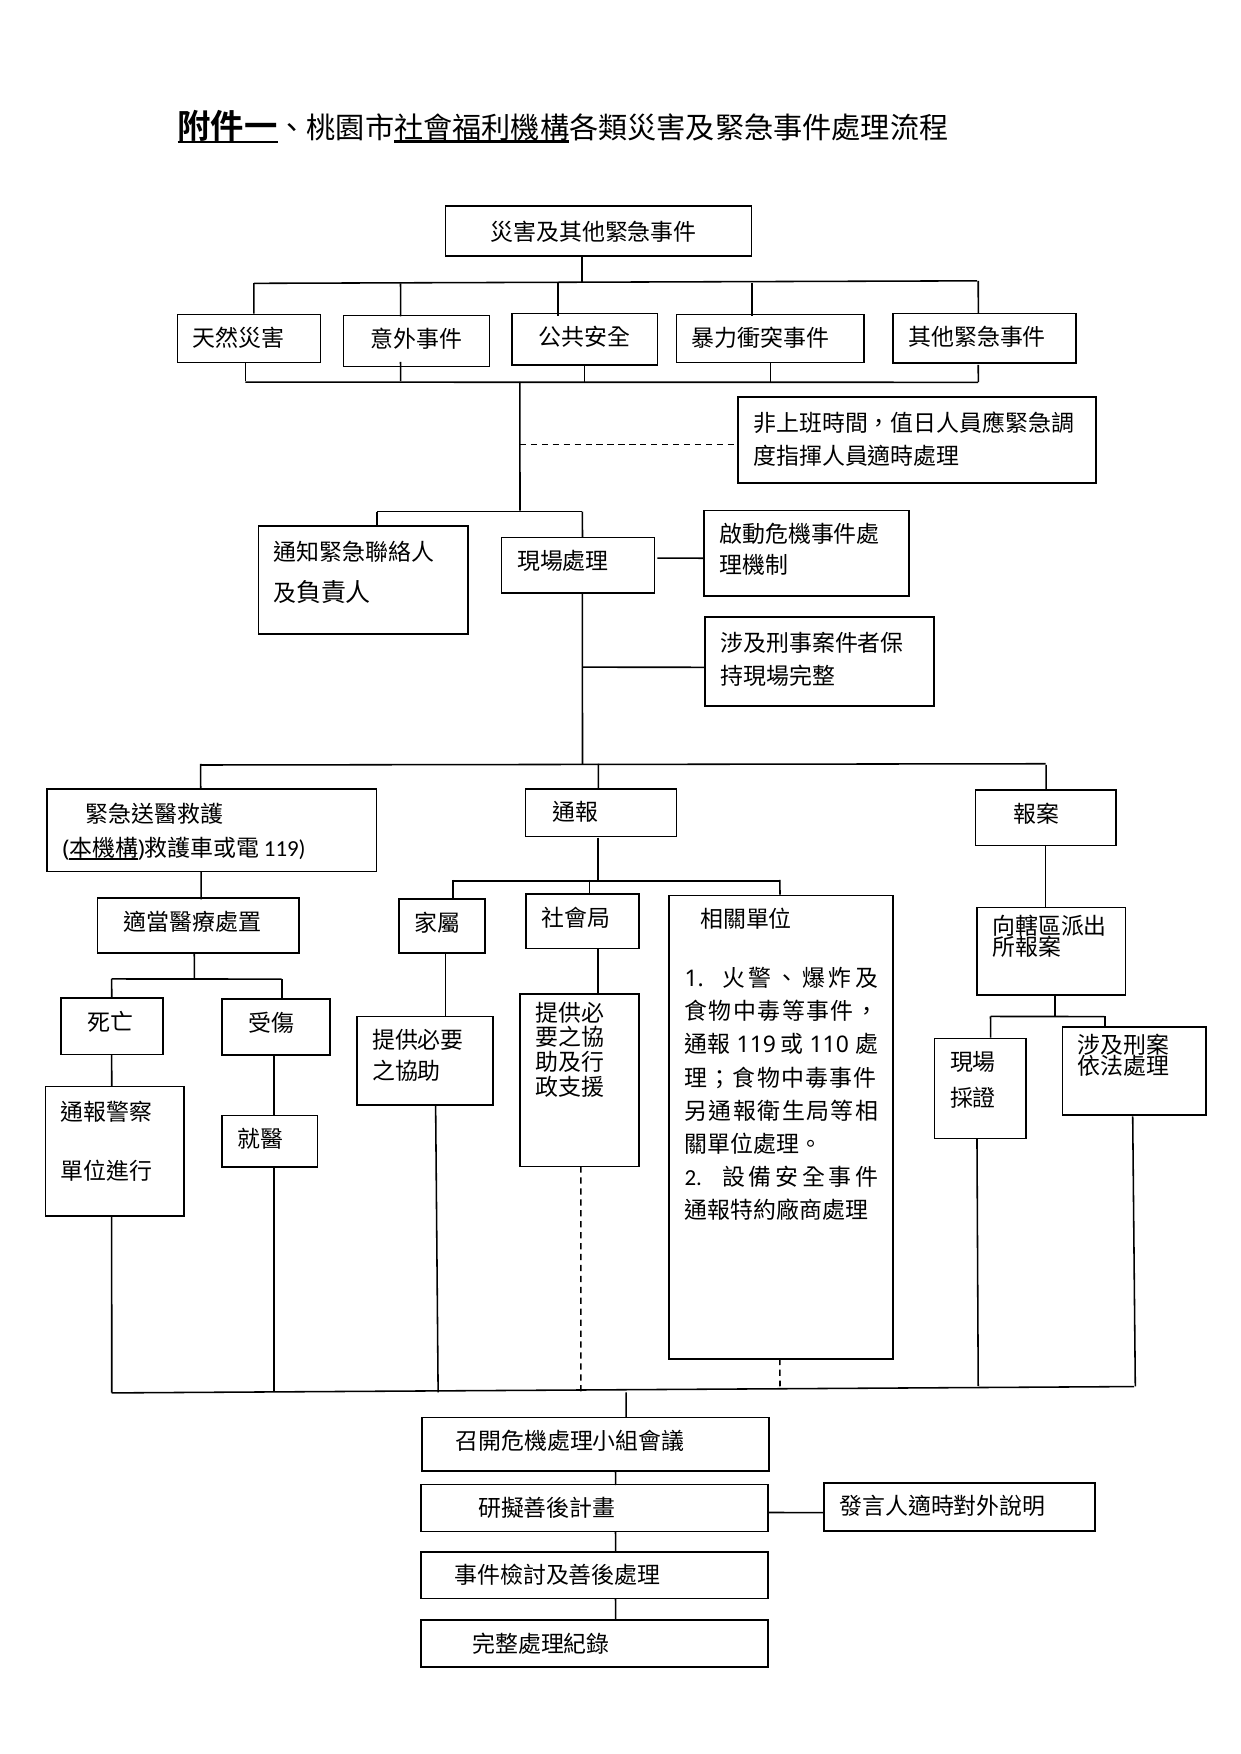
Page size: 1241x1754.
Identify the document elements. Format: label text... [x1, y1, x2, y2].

text 就醫 [237, 1123, 303, 1154]
text 其他緊急事件 [908, 321, 1062, 352]
text 附件一、桃園市社會福利機構各類災害及緊急事件處理流程 [177, 101, 1078, 147]
text 非上班時間，值日人員應緊急調度指揮人員適時處理 [753, 404, 1081, 471]
text 完整處理紀錄 [436, 1628, 753, 1659]
text 相關單位 [684, 903, 878, 934]
text 向轄區派出所報案 [992, 915, 1111, 962]
text 提供必要之協助及行政支援 [535, 1002, 624, 1102]
text 單位進行 [60, 1153, 169, 1186]
text 報案 [991, 797, 1101, 829]
text 暴力衝突事件 [692, 322, 849, 353]
text 現場處理 [517, 545, 640, 576]
text 受傷 [237, 1007, 315, 1038]
text 提供必要之協助 [372, 1024, 478, 1086]
text 啟動危機事件處理機制 [719, 518, 894, 580]
text 家屬 [414, 907, 471, 938]
text 通報 [541, 796, 662, 828]
text 適當醫療處置 [112, 906, 284, 937]
text 災害及其他緊急事件 [461, 213, 737, 247]
text 意外事件 [359, 323, 475, 354]
text 社會局 [541, 902, 624, 933]
text 通報警察 [60, 1094, 169, 1127]
list 火警、爆炸及食物中毒等事件，通報 119或 110 處理；食物中毒事件，另通報衛生局等相關單位處理。 [684, 959, 878, 1159]
text 天然災害 [192, 322, 306, 353]
text 發言人適時對外說明 [839, 1490, 1080, 1522]
text 涉及刑事案件者保持現場完整 [720, 625, 919, 691]
text 事件檢討及善後處理 [436, 1559, 753, 1591]
text 緊急送醫救護 (本機構)救護車或電119) [62, 796, 362, 863]
text 公共安全 [527, 321, 643, 352]
text 現場採證 [950, 1046, 1011, 1113]
text 召開危機處理小組會議 [437, 1425, 754, 1456]
text 涉及刑案依法處理 [1078, 1034, 1191, 1081]
list 設備安全事件通報特約廠商處理 [684, 1159, 878, 1226]
text 通知緊急聯絡人及負責人 [274, 534, 453, 609]
text 死亡 [76, 1006, 148, 1037]
text 研擬善後計畫 [436, 1492, 753, 1523]
